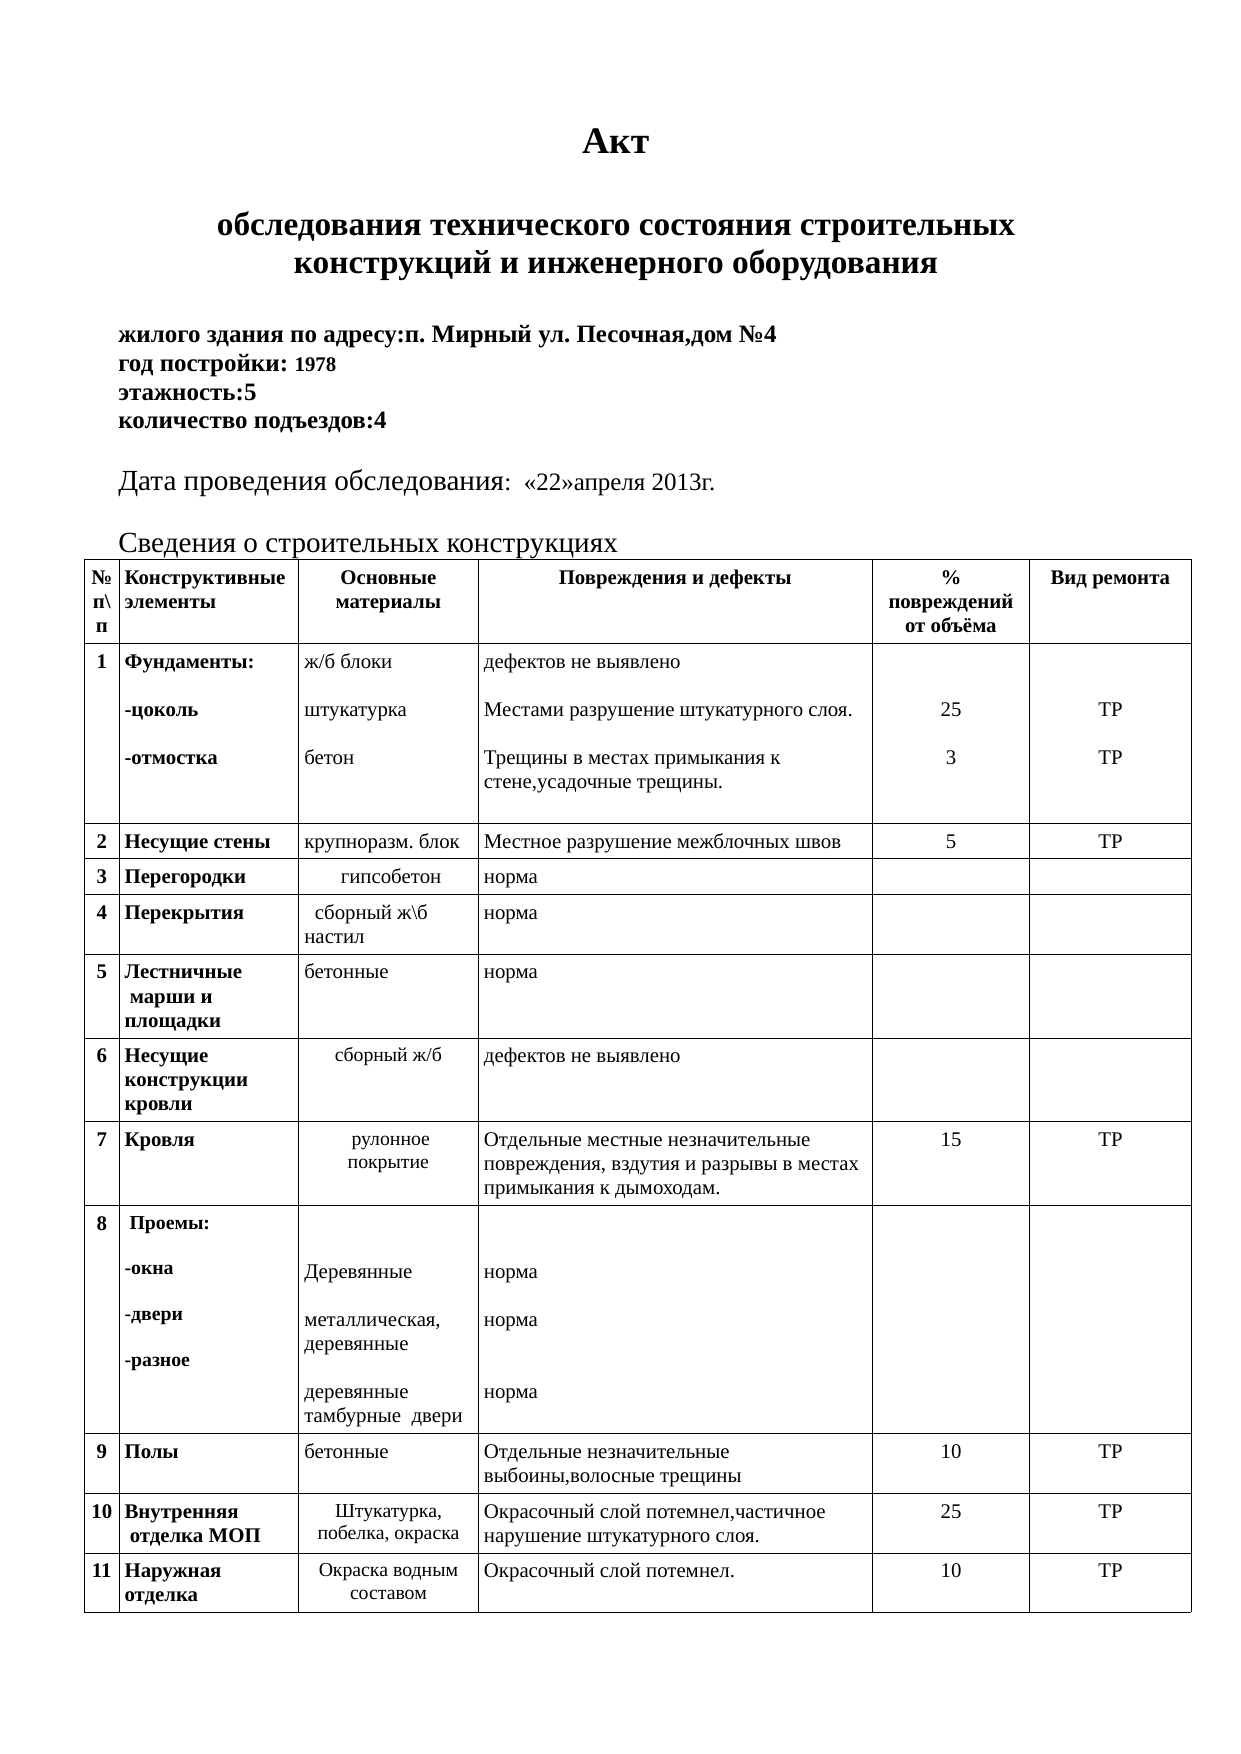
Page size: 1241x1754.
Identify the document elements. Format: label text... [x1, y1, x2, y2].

table_cell [873, 955, 1029, 1037]
table_cell [873, 895, 1029, 954]
table_cell Лестничные марши и площадки [120, 955, 298, 1037]
table_cell Отдельные незначительные выбоины,волосные трещины [479, 1434, 872, 1493]
text этажность:5 [118, 377, 1122, 406]
table_cell бетонные [299, 955, 478, 1037]
table_cell Перегородки [120, 859, 298, 894]
table_cell Внутренняя отделка МОП [120, 1494, 298, 1552]
table_cell норма [479, 895, 872, 954]
text Дата проведения обследования: «22»апреля 2013г. [118, 463, 1122, 497]
text Сведения о строительных конструкциях [118, 525, 1122, 559]
table_cell [1030, 1206, 1191, 1433]
table_cell норма норма норма [479, 1206, 872, 1433]
table_cell норма [479, 859, 872, 894]
table_cell [1030, 955, 1191, 1037]
table_cell бетонные [299, 1434, 478, 1493]
table_header % повреждений от объёма [873, 560, 1029, 643]
table_cell Несущие стены [120, 824, 298, 858]
table_cell рулонное покрытие [299, 1122, 478, 1205]
table_cell Штукатурка, побелка, окраска [299, 1494, 478, 1552]
table_cell ТР [1030, 1434, 1191, 1493]
table_cell дефектов не выявлено Местами разрушение штукатурного слоя. Трещины в местах примыкания к стене,усадочные трещины. [479, 644, 872, 823]
table_cell ТР [1030, 1494, 1191, 1552]
table_cell Отдельные местные незначительные повреждения, вздутия и разрывы в местах примыкания к дымоходам. [479, 1122, 872, 1205]
table_cell норма [479, 955, 872, 1037]
table_cell 4 [85, 895, 119, 954]
table_cell гипсобетон [299, 859, 478, 894]
table_cell 11 [85, 1554, 119, 1612]
table_cell [873, 1039, 1029, 1121]
table_cell Перекрытия [120, 895, 298, 954]
table_cell Окраска водным составом [299, 1554, 478, 1612]
table_cell 10 [873, 1434, 1029, 1493]
table_header Вид ремонта [1030, 560, 1191, 643]
table_header Конструктивные элементы [120, 560, 298, 643]
table_cell Деревянные металлическая, деревянные деревянные тамбурные двери [299, 1206, 478, 1433]
text количество подъездов:4 [118, 406, 1122, 434]
table_cell 5 [85, 955, 119, 1037]
table_cell Проемы: -окна -двери -разное [120, 1206, 298, 1433]
table_cell Местное разрушение межблочных швов [479, 824, 872, 858]
text конструкций и инженерного оборудования [118, 243, 1122, 281]
table_cell ж/б блоки штукатурка бетон [299, 644, 478, 823]
table_cell 25 [873, 1494, 1029, 1552]
table_cell ТР ТР [1030, 644, 1191, 823]
table_header Повреждения и дефекты [479, 560, 872, 643]
table_cell крупноразм. блок [299, 824, 478, 858]
table_cell Наружная отделка [120, 1554, 298, 1612]
table_cell [1030, 1039, 1191, 1121]
table_cell [873, 859, 1029, 894]
table_cell 9 [85, 1434, 119, 1493]
text жилого здания по адресу:п. Мирный ул. Песочная,дом №4 [118, 319, 1122, 348]
table_cell 15 [873, 1122, 1029, 1205]
table_cell 5 [873, 824, 1029, 858]
table_cell 1 [85, 644, 119, 823]
text Акт [118, 118, 1122, 161]
table_cell сборный ж\б настил [299, 895, 478, 954]
table_cell 2 [85, 824, 119, 858]
text год постройки: 1978 [118, 348, 1122, 377]
table_cell Несущие конструкции кровли [120, 1039, 298, 1121]
table_cell 25 3 [873, 644, 1029, 823]
table_cell ТР [1030, 824, 1191, 858]
table_cell сборный ж/б [299, 1039, 478, 1121]
table_cell Окрасочный слой потемнел. [479, 1554, 872, 1612]
table_cell Фундаменты: -цоколь -отмостка [120, 644, 298, 823]
table_cell [1030, 895, 1191, 954]
table_cell 10 [873, 1554, 1029, 1612]
table_cell 8 [85, 1206, 119, 1433]
table_cell Окрасочный слой потемнел,частичное нарушение штукатурного слоя. [479, 1494, 872, 1552]
table_cell 6 [85, 1039, 119, 1121]
text обследования технического состояния строительных [118, 204, 1122, 243]
table_cell ТР [1030, 1122, 1191, 1205]
table_cell [873, 1206, 1029, 1433]
table_cell Кровля [120, 1122, 298, 1205]
table_cell Полы [120, 1434, 298, 1493]
table_header № п\п [85, 560, 119, 643]
table_cell ТР [1030, 1554, 1191, 1612]
table_cell 3 [85, 859, 119, 894]
table_cell 7 [85, 1122, 119, 1205]
table_cell дефектов не выявлено [479, 1039, 872, 1121]
table_cell [1030, 859, 1191, 894]
table_header Основные материалы [299, 560, 478, 643]
table_cell 10 [85, 1494, 119, 1552]
